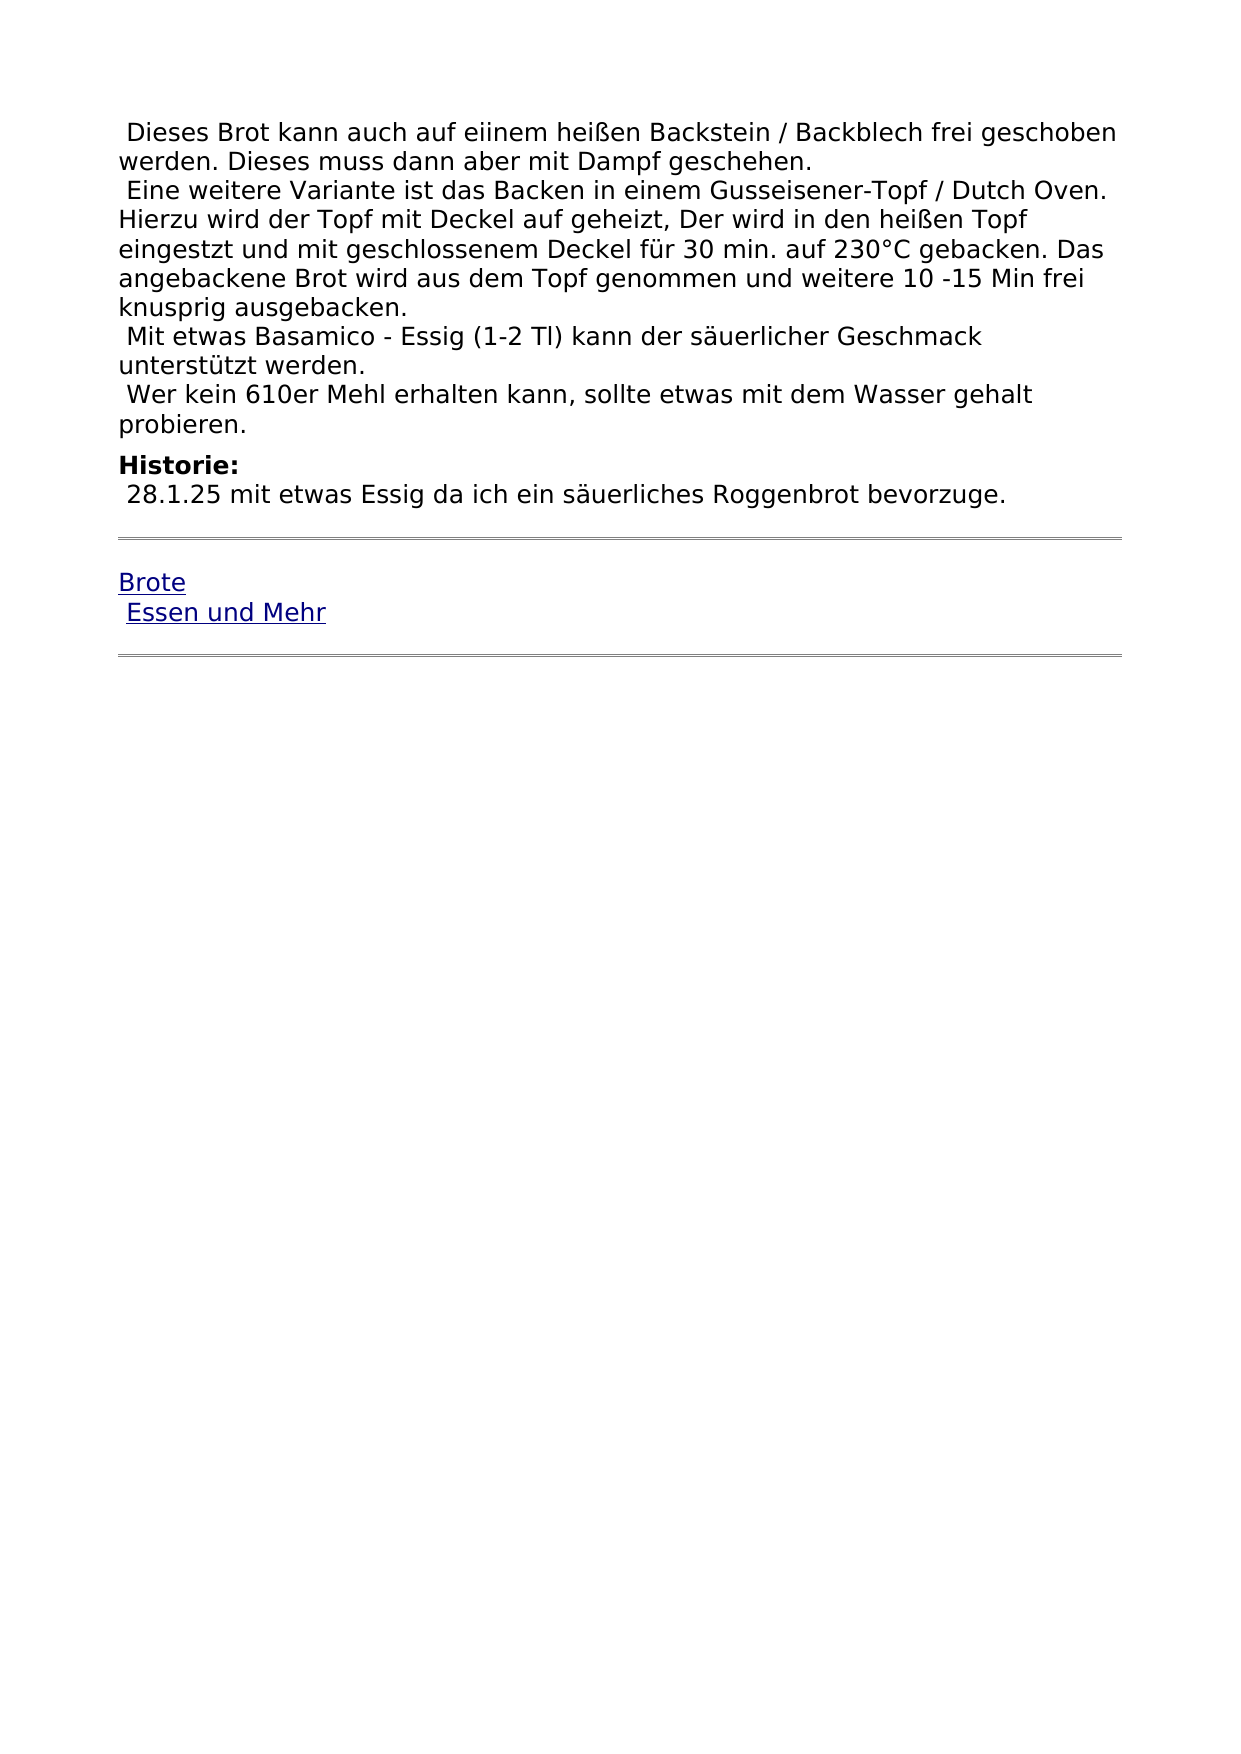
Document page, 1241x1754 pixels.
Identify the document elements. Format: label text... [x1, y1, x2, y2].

text Historie: 28.1.25 mit etwas Essig da ich ein säuerliches Roggenbrot bevorzuge. [118, 451, 1122, 510]
text Dieses Brot kann auch auf eiinem heißen Backstein / Backblech frei geschoben werden. Dieses muss dann aber mit Dampf geschehen. Eine weitere Variante ist das Backen in einem Gusseisener-Topf / Dutch Oven. Hierzu wird der Topf mit Deckel auf geheizt, Der wird in den heißen Topf eingestzt und mit geschlossenem Deckel für 30 min. auf 230°C gebacken. Das angebackene Brot wird aus dem Topf genommen und weitere 10 -15 Min frei knusprig ausgebacken. Mit etwas Basamico - Essig (1-2 Tl) kann der säuerlicher Geschmack unterstützt werden. Wer kein 610er Mehl erhalten kann, sollte etwas mit dem Wasser gehalt probieren. [118, 118, 1122, 439]
text Brote Essen und Mehr [118, 569, 1122, 627]
